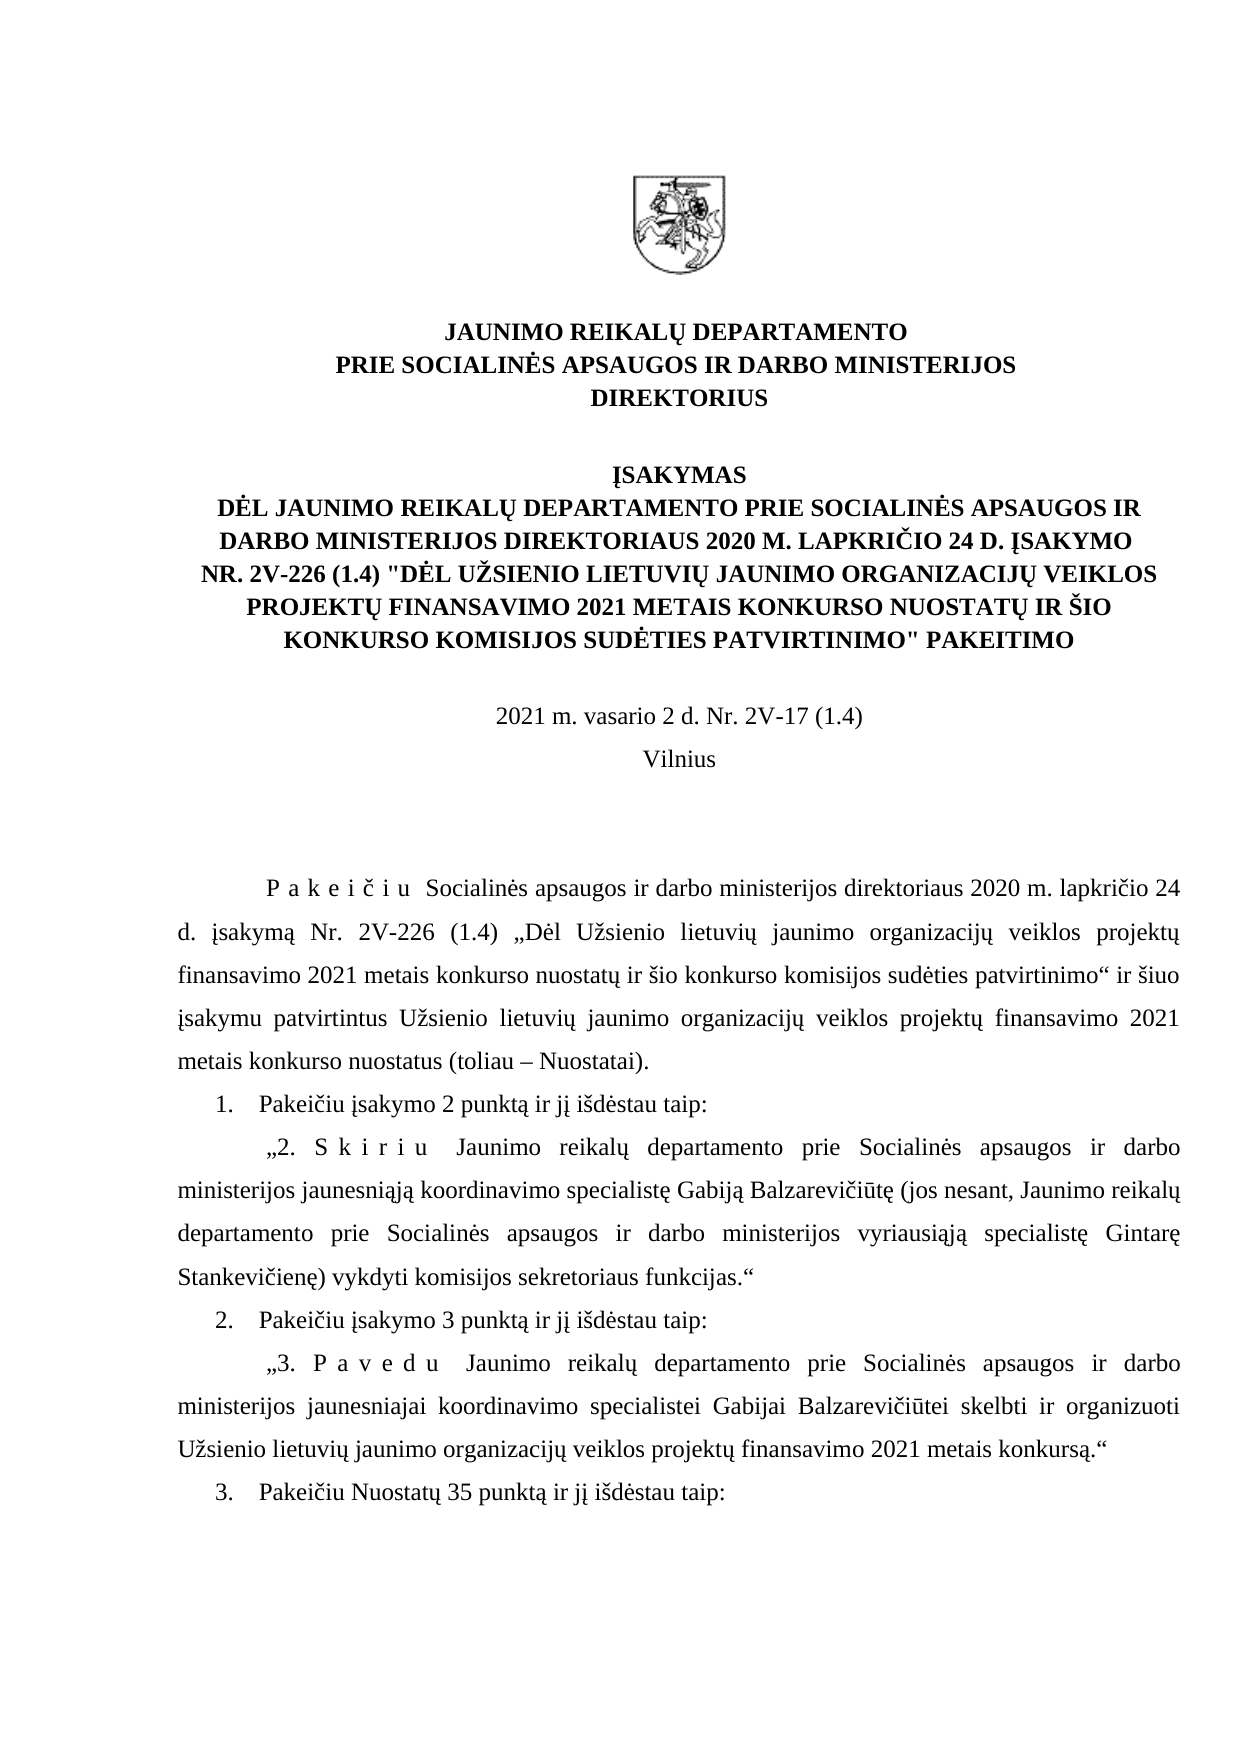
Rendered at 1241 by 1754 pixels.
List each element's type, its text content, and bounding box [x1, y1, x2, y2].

text „2. Skiriu Jaunimo reikalų departamento prie Socialinės apsaugos ir darbo ministerijos jaunesniąją koordinavimo specialistę Gabiją Balzarevičiūtę (jos nesant, Jaunimo reikalų departamento prie Socialinės apsaugos ir darbo ministerijos vyriausiąją specialistę Gintarę Stankevičienę) vykdyti komisijos sekretoriaus funkcijas.“ [177, 1132, 1181, 1290]
text Vilnius [177, 744, 1181, 773]
text 3. Pakeičiu Nuostatų 35 punktą ir jį išdėstau taip: [215, 1477, 1181, 1506]
text 1. Pakeičiu įsakymo 2 punktą ir jį išdėstau taip: [215, 1089, 1181, 1118]
text 2021 m. vasario 2 d. Nr. 2V-17 (1.4) [177, 701, 1181, 730]
text 2. Pakeičiu įsakymo 3 punktą ir jį išdėstau taip: [215, 1305, 1181, 1333]
text JAUNIMO REIKALŲ DEPARTAMENTO [177, 317, 1181, 346]
text „3. Pavedu Jaunimo reikalų departamento prie Socialinės apsaugos ir darbo ministerijos jaunesniajai koordinavimo specialistei Gabijai Balzarevičiūtei skelbti ir organizuoti Užsienio lietuvių jaunimo organizacijų veiklos projektų finansavimo 2021 metais konkursą.“ [177, 1348, 1181, 1463]
text DĖL JAUNIMO REIKALŲ DEPARTAMENTO PRIE SOCIALINĖS APSAUGOS IR DARBO MINISTERIJOS DIREKTORIAUS 2020 M. LAPKRIČIO 24 D. ĮSAKYMO NR. 2V-226 (1.4) "DĖL UŽSIENIO LIETUVIŲ JAUNIMO ORGANIZACIJŲ VEIKLOS PROJEKTŲ FINANSAVIMO 2021 METAIS KONKURSO NUOSTATŲ IR ŠIO KONKURSO KOMISIJOS SUDĖTIES PATVIRTINIMO" PAKEITIMO [177, 493, 1181, 653]
text Pakeičiu Socialinės apsaugos ir darbo ministerijos direktoriaus 2020 m. lapkričio 24 d. įsakymą Nr. 2V-226 (1.4) „Dėl Užsienio lietuvių jaunimo organizacijų veiklos projektų finansavimo 2021 metais konkurso nuostatų ir šio konkurso komisijos sudėties patvirtinimo“ ir šiuo įsakymu patvirtintus Užsienio lietuvių jaunimo organizacijų veiklos projektų finansavimo 2021 metais konkurso nuostatus (toliau – Nuostatai). [177, 873, 1181, 1075]
text prie socialinės apsaugos ir darbo ministerijos [177, 351, 1181, 379]
text ĮSAKYMAS [177, 460, 1181, 488]
text DIREKTORIUS [177, 383, 1181, 412]
